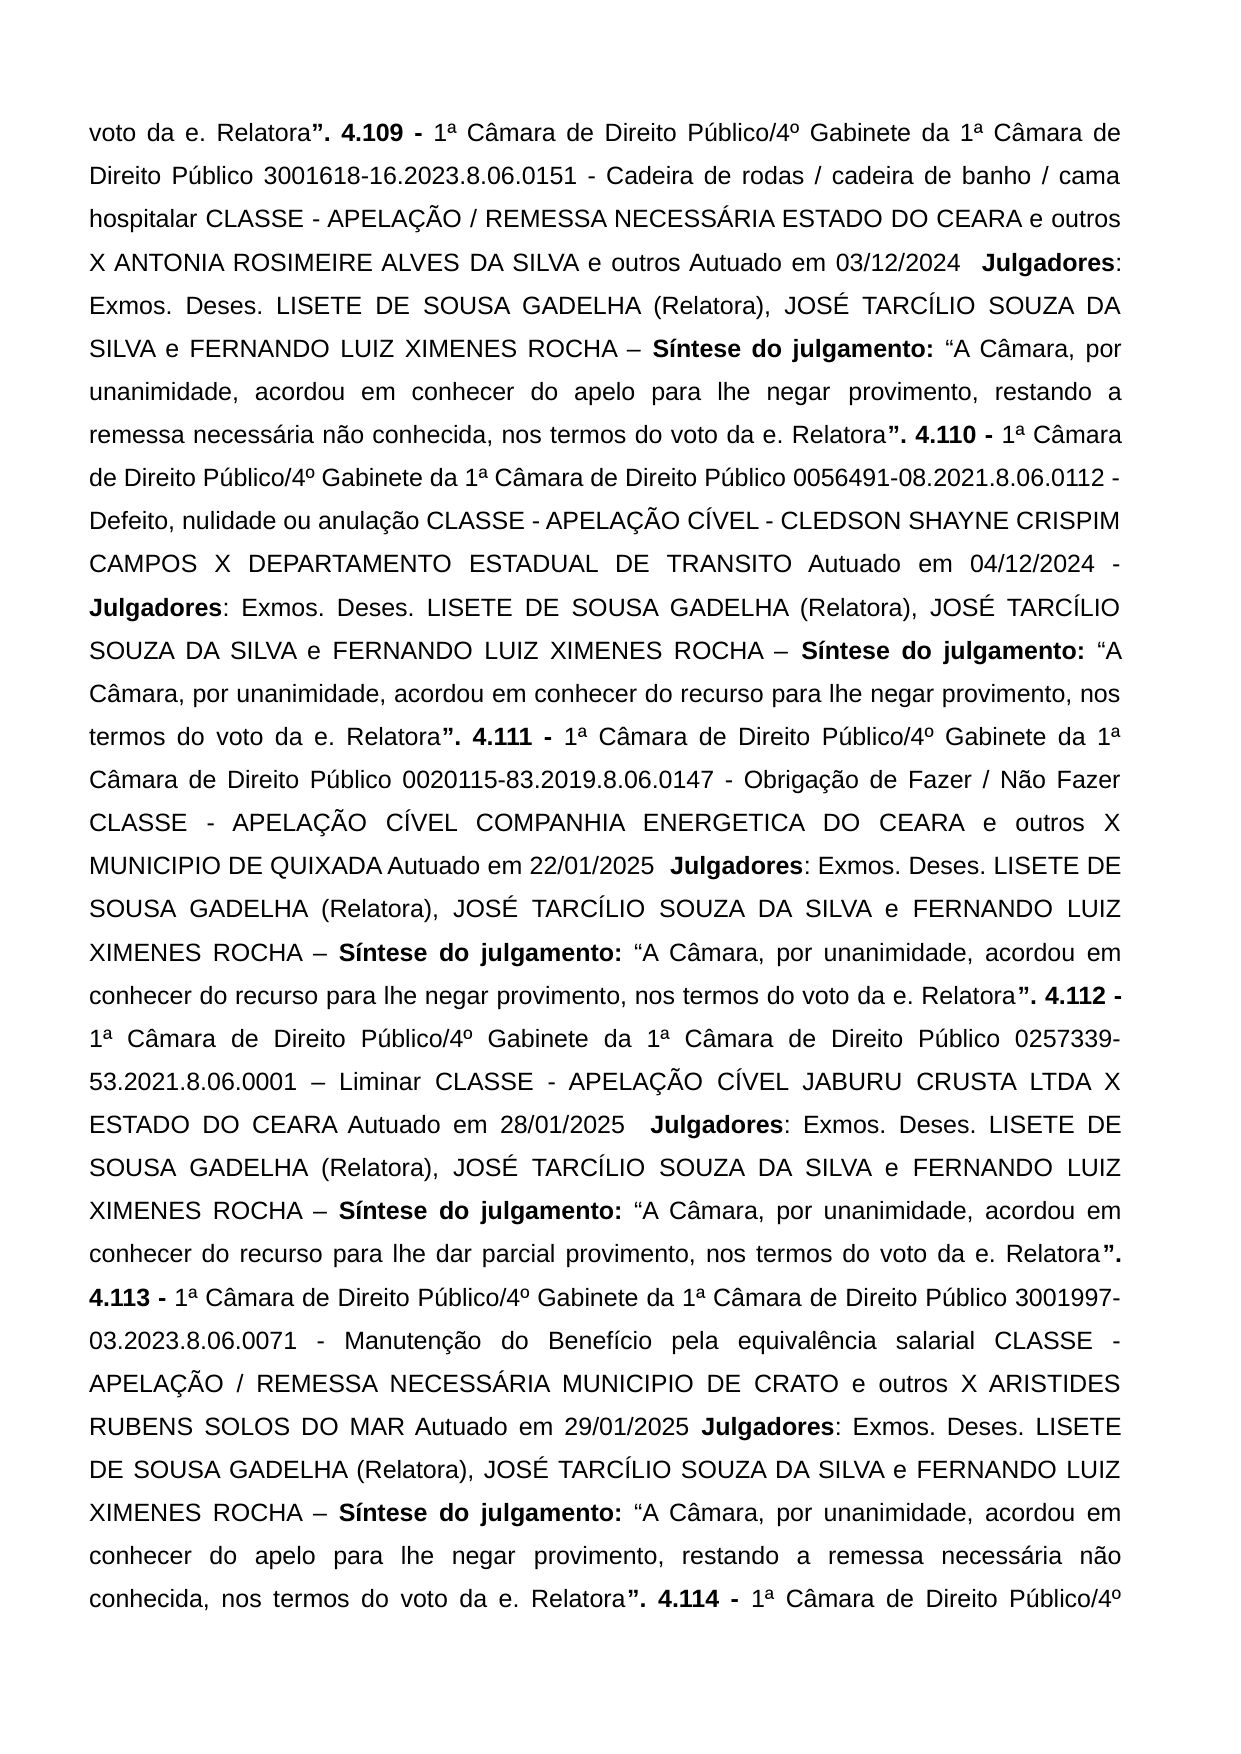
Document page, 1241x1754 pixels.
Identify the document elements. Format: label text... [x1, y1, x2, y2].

text voto da e. Relatora”. 4.109 - 1ª Câmara de Direito Público/4º Gabinete da 1ª Câmara de Direito Público 3001618-16.2023.8.06.0151 - Cadeira de rodas / cadeira de banho / cama hospitalar CLASSE - APELAÇÃO / REMESSA NECESSÁRIA ESTADO DO CEARA e outros X ANTONIA ROSIMEIRE ALVES DA SILVA e outros Autuado em 03/12/2024 Julgadores: Exmos. Deses. LISETE DE SOUSA GADELHA (Relatora), JOSÉ TARCÍLIO SOUZA DA SILVA e FERNANDO LUIZ XIMENES ROCHA – Síntese do julgamento: “A Câmara, por unanimidade, acordou em conhecer do apelo para lhe negar provimento, restando a remessa necessária não conhecida, nos termos do voto da e. Relatora”. 4.110 - 1ª Câmara de Direito Público/4º Gabinete da 1ª Câmara de Direito Público 0056491-08.2021.8.06.0112 - Defeito, nulidade ou anulação CLASSE - APELAÇÃO CÍVEL - CLEDSON SHAYNE CRISPIM CAMPOS X DEPARTAMENTO ESTADUAL DE TRANSITO Autuado em 04/12/2024 - Julgadores: Exmos. Deses. LISETE DE SOUSA GADELHA (Relatora), JOSÉ TARCÍLIO SOUZA DA SILVA e FERNANDO LUIZ XIMENES ROCHA – Síntese do julgamento: “A Câmara, por unanimidade, acordou em conhecer do recurso para lhe negar provimento, nos termos do voto da e. Relatora”. 4.111 - 1ª Câmara de Direito Público/4º Gabinete da 1ª Câmara de Direito Público 0020115-83.2019.8.06.0147 - Obrigação de Fazer / Não Fazer CLASSE - APELAÇÃO CÍVEL COMPANHIA ENERGETICA DO CEARA e outros X MUNICIPIO DE QUIXADA Autuado em 22/01/2025 Julgadores: Exmos. Deses. LISETE DE SOUSA GADELHA (Relatora), JOSÉ TARCÍLIO SOUZA DA SILVA e FERNANDO LUIZ XIMENES ROCHA – Síntese do julgamento: “A Câmara, por unanimidade, acordou em conhecer do recurso para lhe negar provimento, nos termos do voto da e. Relatora”. 4.112 - 1ª Câmara de Direito Público/4º Gabinete da 1ª Câmara de Direito Público 0257339-53.2021.8.06.0001 – Liminar CLASSE - APELAÇÃO CÍVEL JABURU CRUSTA LTDA X ESTADO DO CEARA Autuado em 28/01/2025 Julgadores: Exmos. Deses. LISETE DE SOUSA GADELHA (Relatora), JOSÉ TARCÍLIO SOUZA DA SILVA e FERNANDO LUIZ XIMENES ROCHA – Síntese do julgamento: “A Câmara, por unanimidade, acordou em conhecer do recurso para lhe dar parcial provimento, nos termos do voto da e. Relatora”. 4.113 - 1ª Câmara de Direito Público/4º Gabinete da 1ª Câmara de Direito Público 3001997-03.2023.8.06.0071 - Manutenção do Benefício pela equivalência salarial CLASSE - APELAÇÃO / REMESSA NECESSÁRIA MUNICIPIO DE CRATO e outros X ARISTIDES RUBENS SOLOS DO MAR Autuado em 29/01/2025 Julgadores: Exmos. Deses. LISETE DE SOUSA GADELHA (Relatora), JOSÉ TARCÍLIO SOUZA DA SILVA e FERNANDO LUIZ XIMENES ROCHA – Síntese do julgamento: “A Câmara, por unanimidade, acordou em conhecer do apelo para lhe negar provimento, restando a remessa necessária não conhecida, nos termos do voto da e. Relatora”. 4.114 - 1ª Câmara de Direito Público/4º [89, 118, 1122, 1613]
